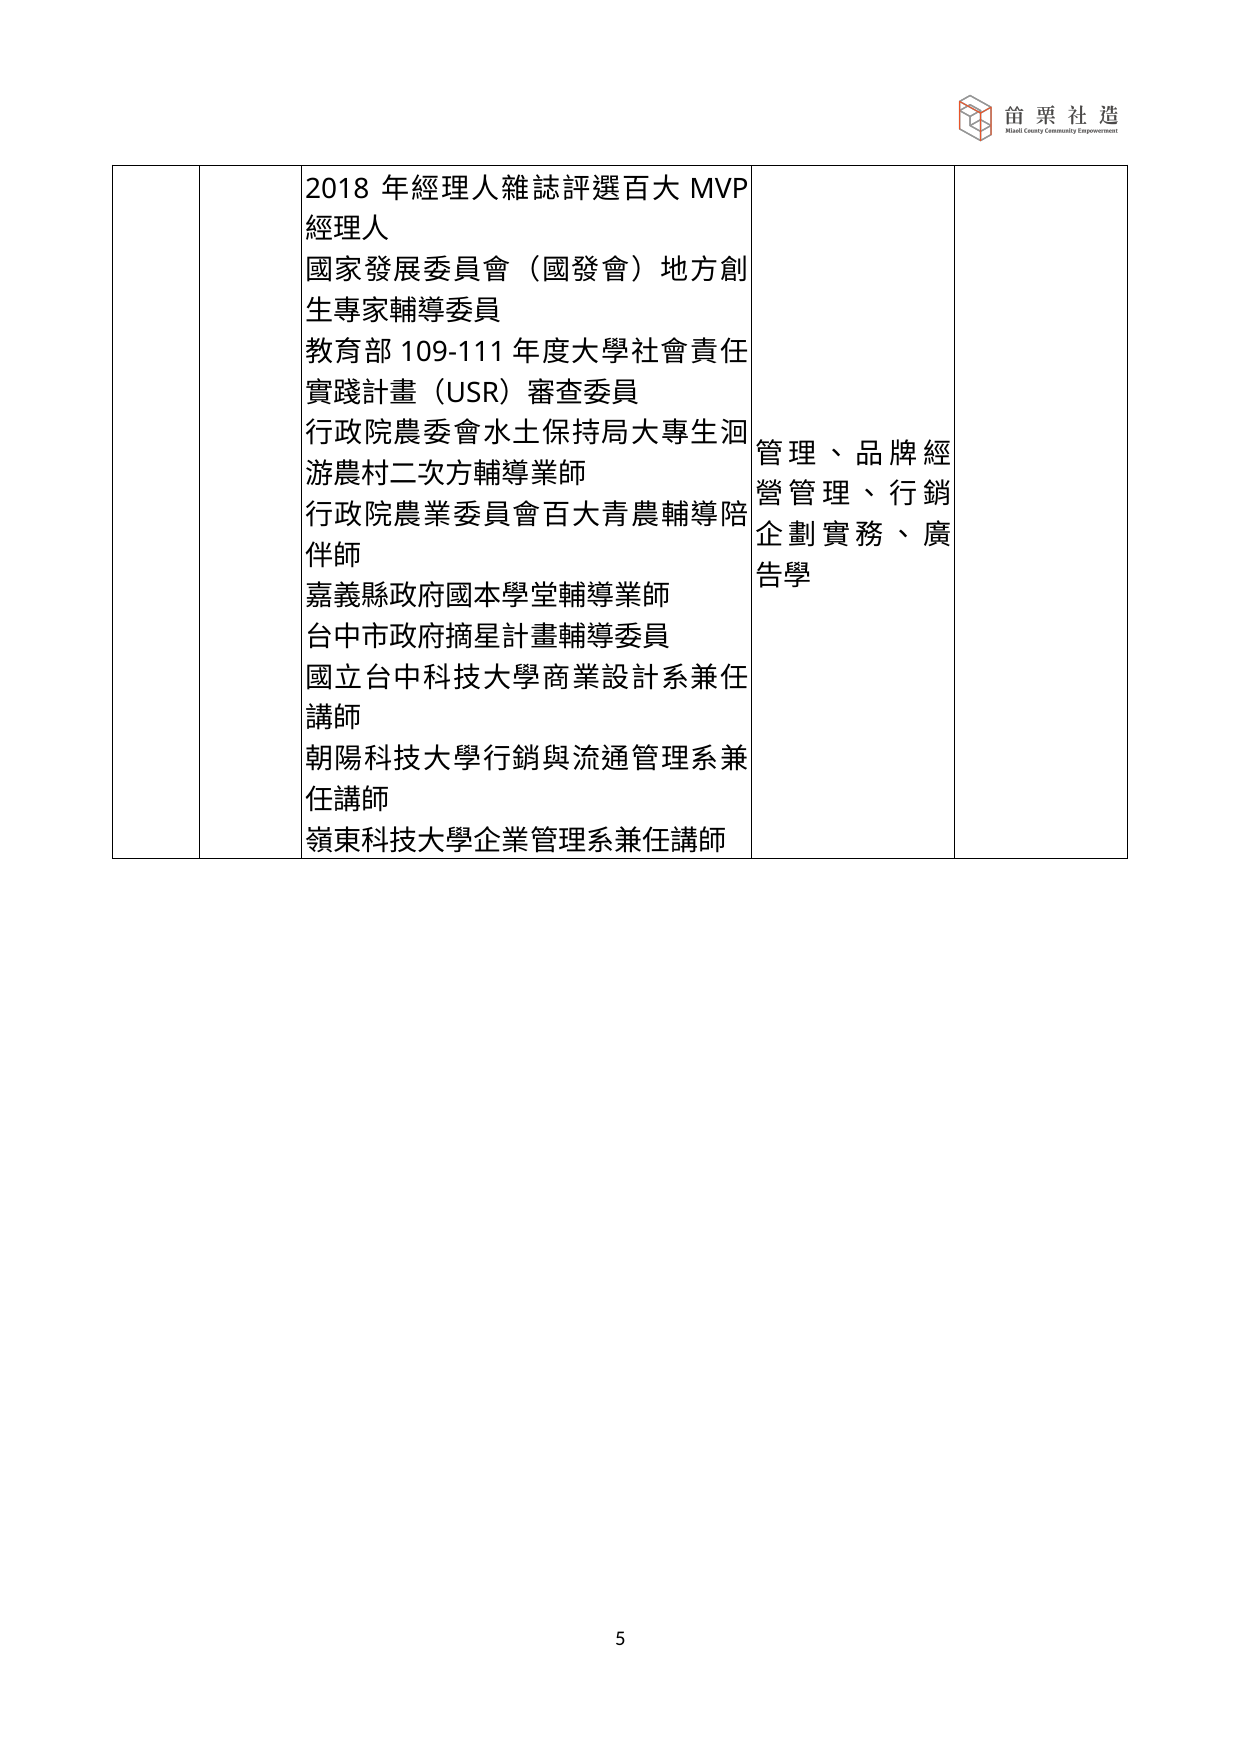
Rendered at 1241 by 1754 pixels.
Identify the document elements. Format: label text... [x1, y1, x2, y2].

table_cell [955, 166, 1127, 858]
table_cell [200, 166, 301, 858]
table_cell 2018 年經理人雜誌評選百大MVP 經理人 國家發展委員會（國發會）地方創生專家輔導委員 教育部109-111年度大學社會責任實踐計畫（USR）審查委員 行政院農委會水土保持局大專生洄游農村二次方輔導業師 行政院農業委員會百大青農輔導陪伴師 嘉義縣政府國本學堂輔導業師 台中市政府摘星計畫輔導委員 國立台中科技大學商業設計系兼任講師 朝陽科技大學行銷與流通管理系兼任講師 嶺東科技大學企業管理系兼任講師 [302, 166, 751, 858]
picture [947, 88, 1128, 148]
table_cell 管理、品牌經營管理、行銷企劃實務、廣告學 [752, 166, 954, 858]
table_cell [113, 166, 199, 858]
